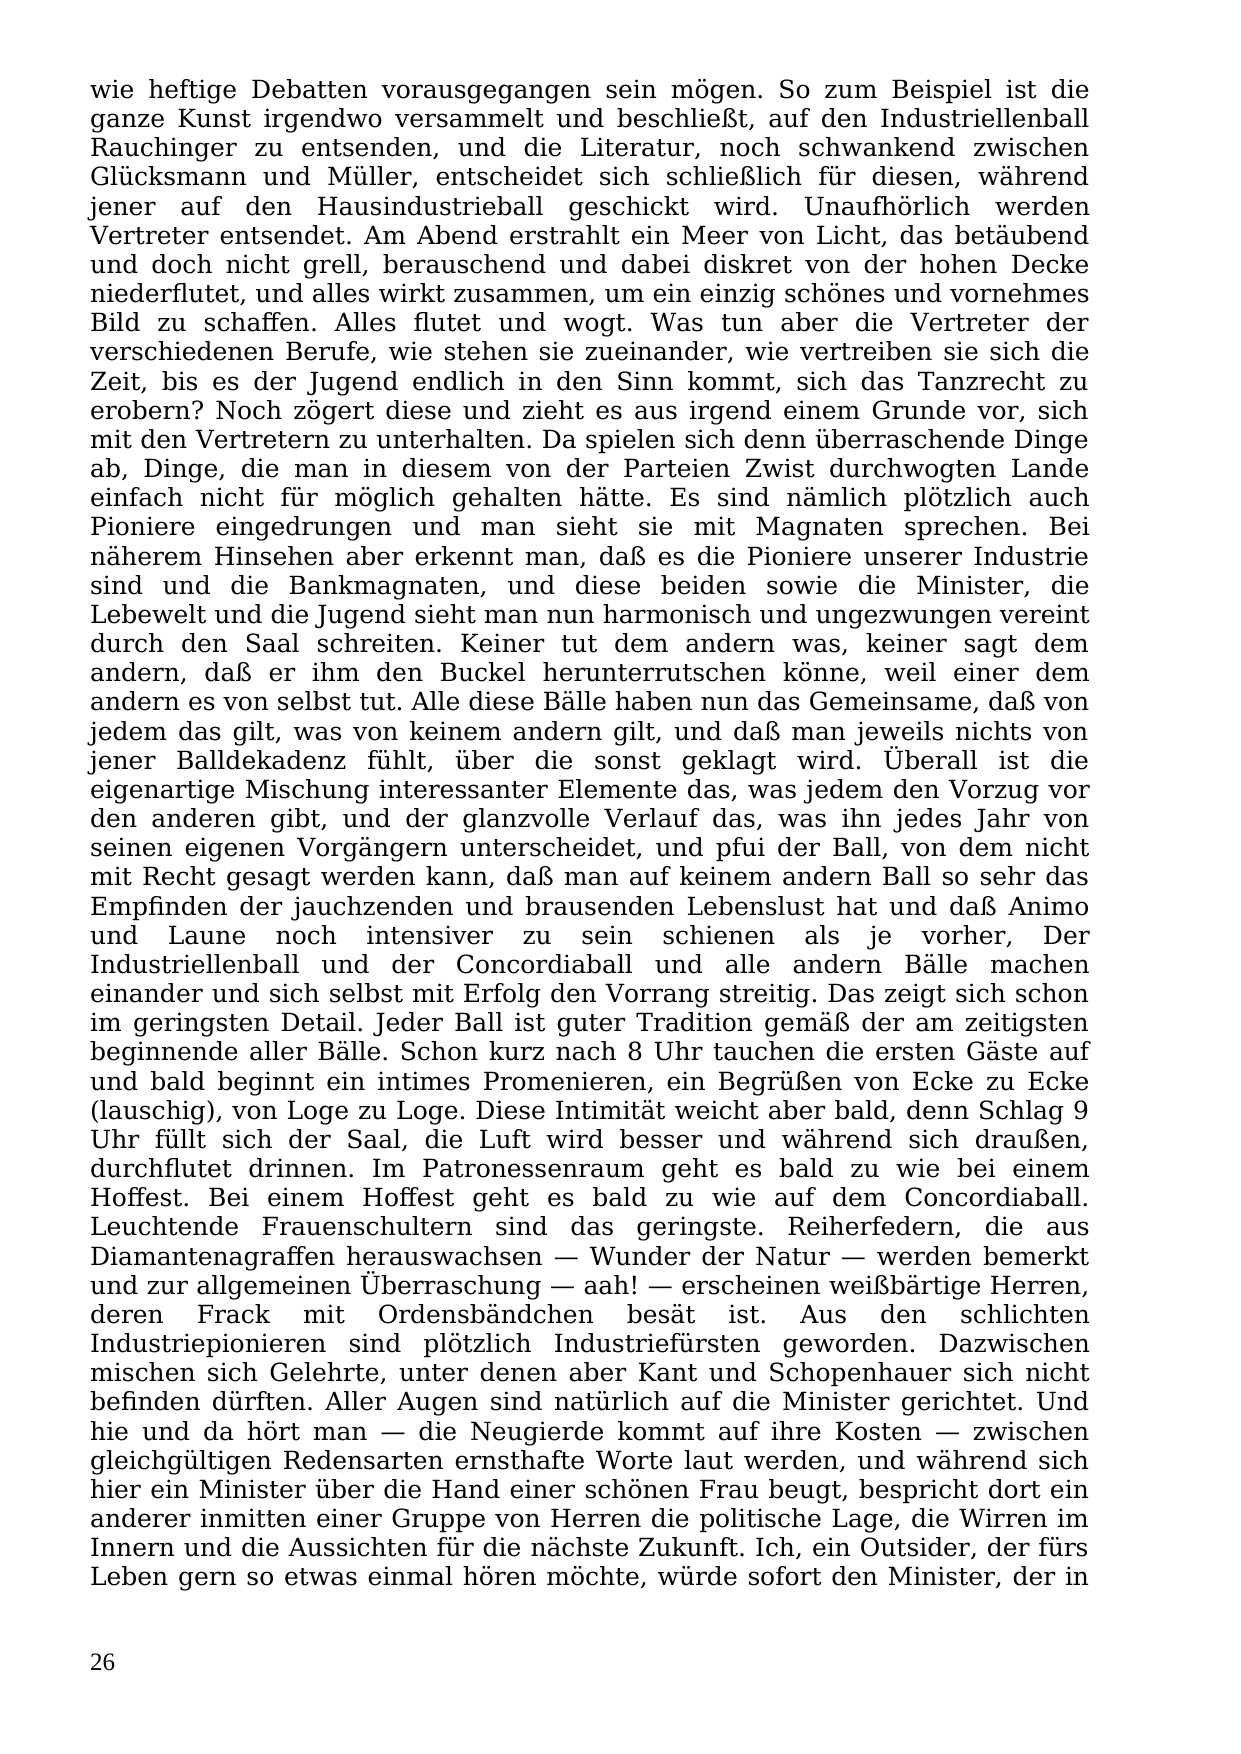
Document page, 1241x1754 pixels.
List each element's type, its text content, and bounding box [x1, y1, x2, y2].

text wie heftige Debatten vorausgegangen sein mögen. So zum Beispiel ist die ganze Kunst irgendwo versammelt und beschließt, auf den Industriellenball Rauchinger zu entsenden, und die Literatur, noch schwankend zwischen Glücksmann und Müller, entscheidet sich schließlich für diesen, während jener auf den Haus­industrieball geschickt wird. Unaufhörlich werden Vertreter entsendet. Am Abend erstrahlt ein Meer von Licht, das betäubend und doch nicht grell, berauschend und dabei diskret von der hohen Decke niederflutet, und alles wirkt zusammen, um ein einzig schönes und vornehmes Bild zu schaffen. Alles flutet und wogt. Was tun aber die Vertreter der verschiedenen Berufe, wie stehen sie zueinander, wie vertreiben sie sich die Zeit, bis es der Jugend endlich in den Sinn kommt, sich das Tanzrecht zu erobern? Noch zögert diese und zieht es aus irgend einem Grunde vor, sich mit den Vertretern zu unterhalten. Da spielen sich denn überraschende Dinge ab, Dinge, die man in diesem von der Parteien Zwist durchwogten Lande einfach nicht für möglich gehalten hätte. Es sind nämlich plötzlich auch Pioniere eingedrungen und man sieht sie mit Magnaten sprechen. Bei näherem Hinsehen aber erkennt man, daß es die Pioniere unserer Industrie sind und die Bankmagnaten, und diese beiden sowie die Minister, die Lebewelt und die Jugend sieht man nun harmonisch und ungezwungen vereint durch den Saal schreiten. Keiner tut dem andern was, keiner sagt dem andern, daß er ihm den Buckel herunterrutschen könne, weil einer dem andern es von selbst tut. Alle diese Bälle haben nun das Gemeinsame, daß von jedem das gilt, was von keinem andern gilt, und daß man jeweils nichts von jener Balldekadenz fühlt, über die sonst geklagt wird. Überall ist die eigenartige Mischung interessanter Elemente das, was jedem den Vorzug vor den anderen gibt, und der glanzvolle Verlauf das, was ihn jedes Jahr von seinen eigenen Vorgängern unterscheidet, und pfui der Ball, von dem nicht mit Recht gesagt werden kann, daß man auf keinem andern Ball so sehr das Empfinden der jauchzenden und brausenden Lebenslust hat und daß Animo und Laune noch intensiver zu sein schienen als je vorher, Der Industriellenball und der Concordiaball und alle andern Bälle machen einander und sich selbst mit Erfolg den Vorrang streitig. Das zeigt sich schon im geringsten Detail. Jeder Ball ist guter Tradition gemäß der am zeitigsten beginnende aller Bälle. Schon kurz nach 8 Uhr tauchen die ersten Gäste auf und bald beginnt ein intimes Promenieren, ein Begrüßen von Ecke zu Ecke (lauschig), von Loge zu Loge. Diese Intimität weicht aber bald, denn Schlag 9 Uhr füllt sich der Saal, die Luft wird besser und während sich draußen, durchflutet drinnen. Im Patronessenraum geht es bald zu wie bei einem Hoffest. Bei einem Hoffest geht es bald zu wie auf dem Concordiaball. Leuchtende Frauenschultern sind das geringste. Reiherfedern, die aus Diamantenagraffen herauswachsen — Wunder der Natur — werden bemerkt und zur allgemeinen Überraschung — aah! — erscheinen weißbärtige Herren, deren Frack mit Ordensbändchen besät ist. Aus den schlichten Industriepionieren sind plötzlich Industriefürsten geworden. Dazwischen mischen sich Gelehrte, unter denen aber Kant und Schopenhauer sich nicht befinden dürften. Aller Augen sind natürlich auf die Minister gerichtet. Und hie und da hört man — die Neugierde kommt auf ihre Kosten — zwischen gleichgültigen Redensarten ernsthafte Worte laut werden, und während sich hier ein Minister über die Hand einer schönen Frau beugt, bespricht dort ein anderer inmitten einer Gruppe von Herren die politische Lage, die Wirren im Innern und die Aussichten für die nächste Zukunft. Ich, ein Outsider, der fürs Leben gern so etwas einmal hören möchte, würde sofort den Minister, der in [90, 75, 1091, 1592]
